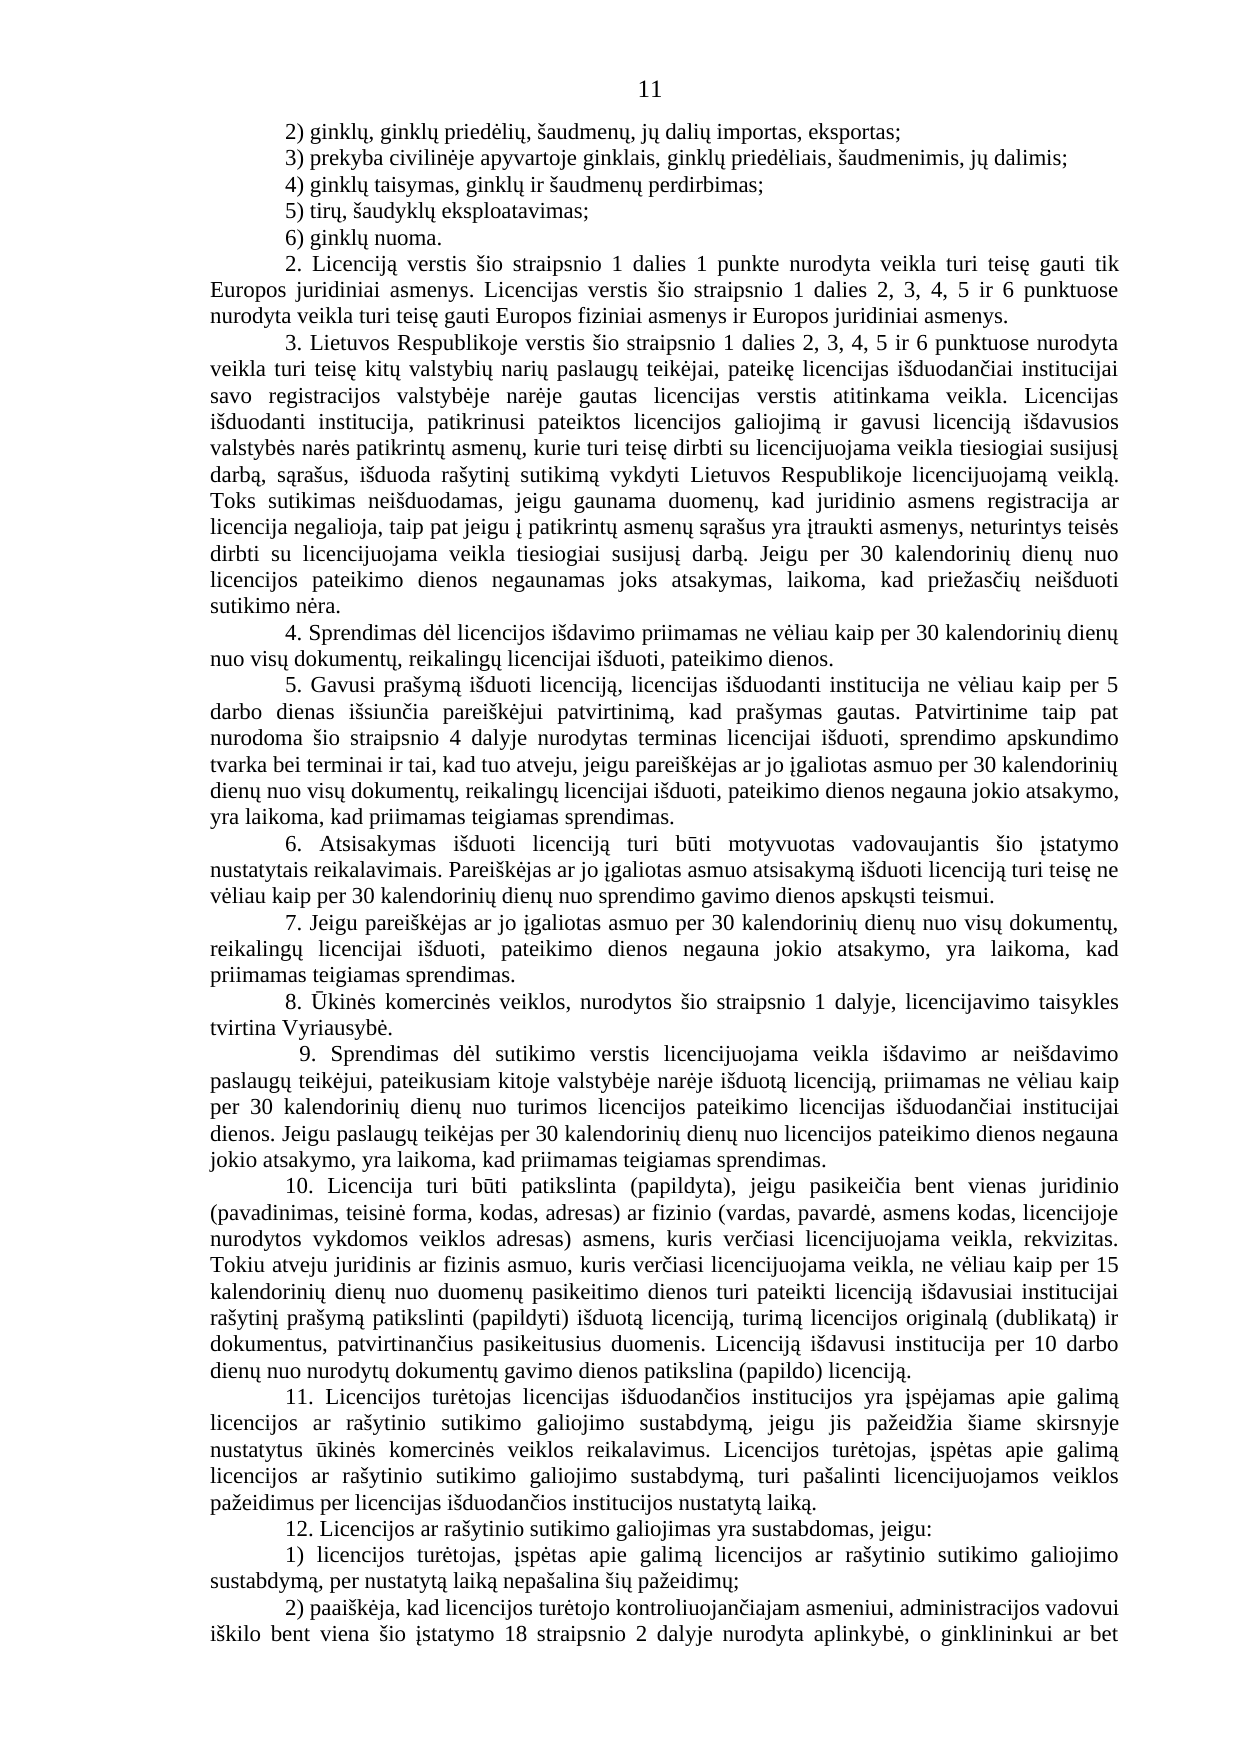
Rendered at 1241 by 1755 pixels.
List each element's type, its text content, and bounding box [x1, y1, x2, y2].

text 5) tirų, šaudyklų eksploatavimas; [210, 197, 1120, 223]
text 6) ginklų nuoma. [210, 223, 1120, 250]
text 10. Licencija turi būti patikslinta (papildyta), jeigu pasikeičia bent vienas juridinio (pavadinimas, teisinė forma, kodas, adresas) ar fizinio (vardas, pavardė, asmens kodas, licencijoje nurodytos vykdomos veiklos adresas) asmens, kuris verčiasi licencijuojama veikla, rekvizitas. Tokiu atveju juridinis ar fizinis asmuo, kuris verčiasi licencijuojama veikla, ne vėliau kaip per 15 kalendorinių dienų nuo duomenų pasikeitimo dienos turi pateikti licenciją išdavusiai institucijai rašytinį prašymą patikslinti (papildyti) išduotą licenciją, turimą licencijos originalą (dublikatą) ir dokumentus, patvirtinančius pasikeitusius duomenis. Licenciją išdavusi institucija per 10 darbo dienų nuo nurodytų dokumentų gavimo dienos patikslina (papildo) licenciją. [210, 1172, 1120, 1383]
text 4) ginklų taisymas, ginklų ir šaudmenų perdirbimas; [210, 171, 1120, 197]
text 6. Atsisakymas išduoti licenciją turi būti motyvuotas vadovaujantis šio įstatymo nustatytais reikalavimais. Pareiškėjas ar jo įgaliotas asmuo atsisakymą išduoti licenciją turi teisę ne vėliau kaip per 30 kalendorinių dienų nuo sprendimo gavimo dienos apskųsti teismui. [210, 830, 1120, 909]
text 2. Licenciją verstis šio straipsnio 1 dalies 1 punkte nurodyta veikla turi teisę gauti tik Europos juridiniai asmenys. Licencijas verstis šio straipsnio 1 dalies 2, 3, 4, 5 ir 6 punktuose nurodyta veikla turi teisę gauti Europos fiziniai asmenys ir Europos juridiniai asmenys. [210, 250, 1120, 329]
text 3. Lietuvos Respublikoje verstis šio straipsnio 1 dalies 2, 3, 4, 5 ir 6 punktuose nurodyta veikla turi teisę kitų valstybių narių paslaugų teikėjai, pateikę licencijas išduodančiai institucijai savo registracijos valstybėje narėje gautas licencijas verstis atitinkama veikla. Licencijas išduodanti institucija, patikrinusi pateiktos licencijos galiojimą ir gavusi licenciją išdavusios valstybės narės patikrintų asmenų, kurie turi teisę dirbti su licencijuojama veikla tiesiogiai susijusį darbą, sąrašus, išduoda rašytinį sutikimą vykdyti Lietuvos Respublikoje licencijuojamą veiklą. Toks sutikimas neišduodamas, jeigu gaunama duomenų, kad juridinio asmens registracija ar licencija negalioja, taip pat jeigu į patikrintų asmenų sąrašus yra įtraukti asmenys, neturintys teisės dirbti su licencijuojama veikla tiesiogiai susijusį darbą. Jeigu per 30 kalendorinių dienų nuo licencijos pateikimo dienos negaunamas joks atsakymas, laikoma, kad priežasčių neišduoti sutikimo nėra. [210, 329, 1120, 619]
text 2) paaiškėja, kad licencijos turėtojo kontroliuojančiajam asmeniui, administracijos vadovui iškilo bent viena šio įstatymo 18 straipsnio 2 dalyje nurodyta aplinkybė, o ginklininkui ar bet [210, 1594, 1120, 1647]
text 8. Ūkinės komercinės veiklos, nurodytos šio straipsnio 1 dalyje, licencijavimo taisykles tvirtina Vyriausybė. [210, 988, 1120, 1041]
text 2) ginklų, ginklų priedėlių, šaudmenų, jų dalių importas, eksportas; [210, 118, 1120, 144]
text 11. Licencijos turėtojas licencijas išduodančios institucijos yra įspėjamas apie galimą licencijos ar rašytinio sutikimo galiojimo sustabdymą, jeigu jis pažeidžia šiame skirsnyje nustatytus ūkinės komercinės veiklos reikalavimus. Licencijos turėtojas, įspėtas apie galimą licencijos ar rašytinio sutikimo galiojimo sustabdymą, turi pašalinti licencijuojamos veiklos pažeidimus per licencijas išduodančios institucijos nustatytą laiką. [210, 1383, 1120, 1515]
text 1) licencijos turėtojas, įspėtas apie galimą licencijos ar rašytinio sutikimo galiojimo sustabdymą, per nustatytą laiką nepašalina šių pažeidimų; [210, 1541, 1120, 1594]
text 3) prekyba civilinėje apyvartoje ginklais, ginklų priedėliais, šaudmenimis, jų dalimis; [210, 144, 1120, 171]
text 12. Licencijos ar rašytinio sutikimo galiojimas yra sustabdomas, jeigu: [210, 1515, 1120, 1541]
text 9. Sprendimas dėl sutikimo verstis licencijuojama veikla išdavimo ar neišdavimo paslaugų teikėjui, pateikusiam kitoje valstybėje narėje išduotą licenciją, priimamas ne vėliau kaip per 30 kalendorinių dienų nuo turimos licencijos pateikimo licencijas išduodančiai institucijai dienos. Jeigu paslaugų teikėjas per 30 kalendorinių dienų nuo licencijos pateikimo dienos negauna jokio atsakymo, yra laikoma, kad priimamas teigiamas sprendimas. [210, 1041, 1120, 1172]
text 5. Gavusi prašymą išduoti licenciją, licencijas išduodanti institucija ne vėliau kaip per 5 darbo dienas išsiunčia pareiškėjui patvirtinimą, kad prašymas gautas. Patvirtinime taip pat nurodoma šio straipsnio 4 dalyje nurodytas terminas licencijai išduoti, sprendimo apskundimo tvarka bei terminai ir tai, kad tuo atveju, jeigu pareiškėjas ar jo įgaliotas asmuo per 30 kalendorinių dienų nuo visų dokumentų, reikalingų licencijai išduoti, pateikimo dienos negauna jokio atsakymo, yra laikoma, kad priimamas teigiamas sprendimas. [210, 672, 1120, 830]
text 7. Jeigu pareiškėjas ar jo įgaliotas asmuo per 30 kalendorinių dienų nuo visų dokumentų, reikalingų licencijai išduoti, pateikimo dienos negauna jokio atsakymo, yra laikoma, kad priimamas teigiamas sprendimas. [210, 909, 1120, 988]
text 4. Sprendimas dėl licencijos išdavimo priimamas ne vėliau kaip per 30 kalendorinių dienų nuo visų dokumentų, reikalingų licencijai išduoti, pateikimo dienos. [210, 619, 1120, 672]
